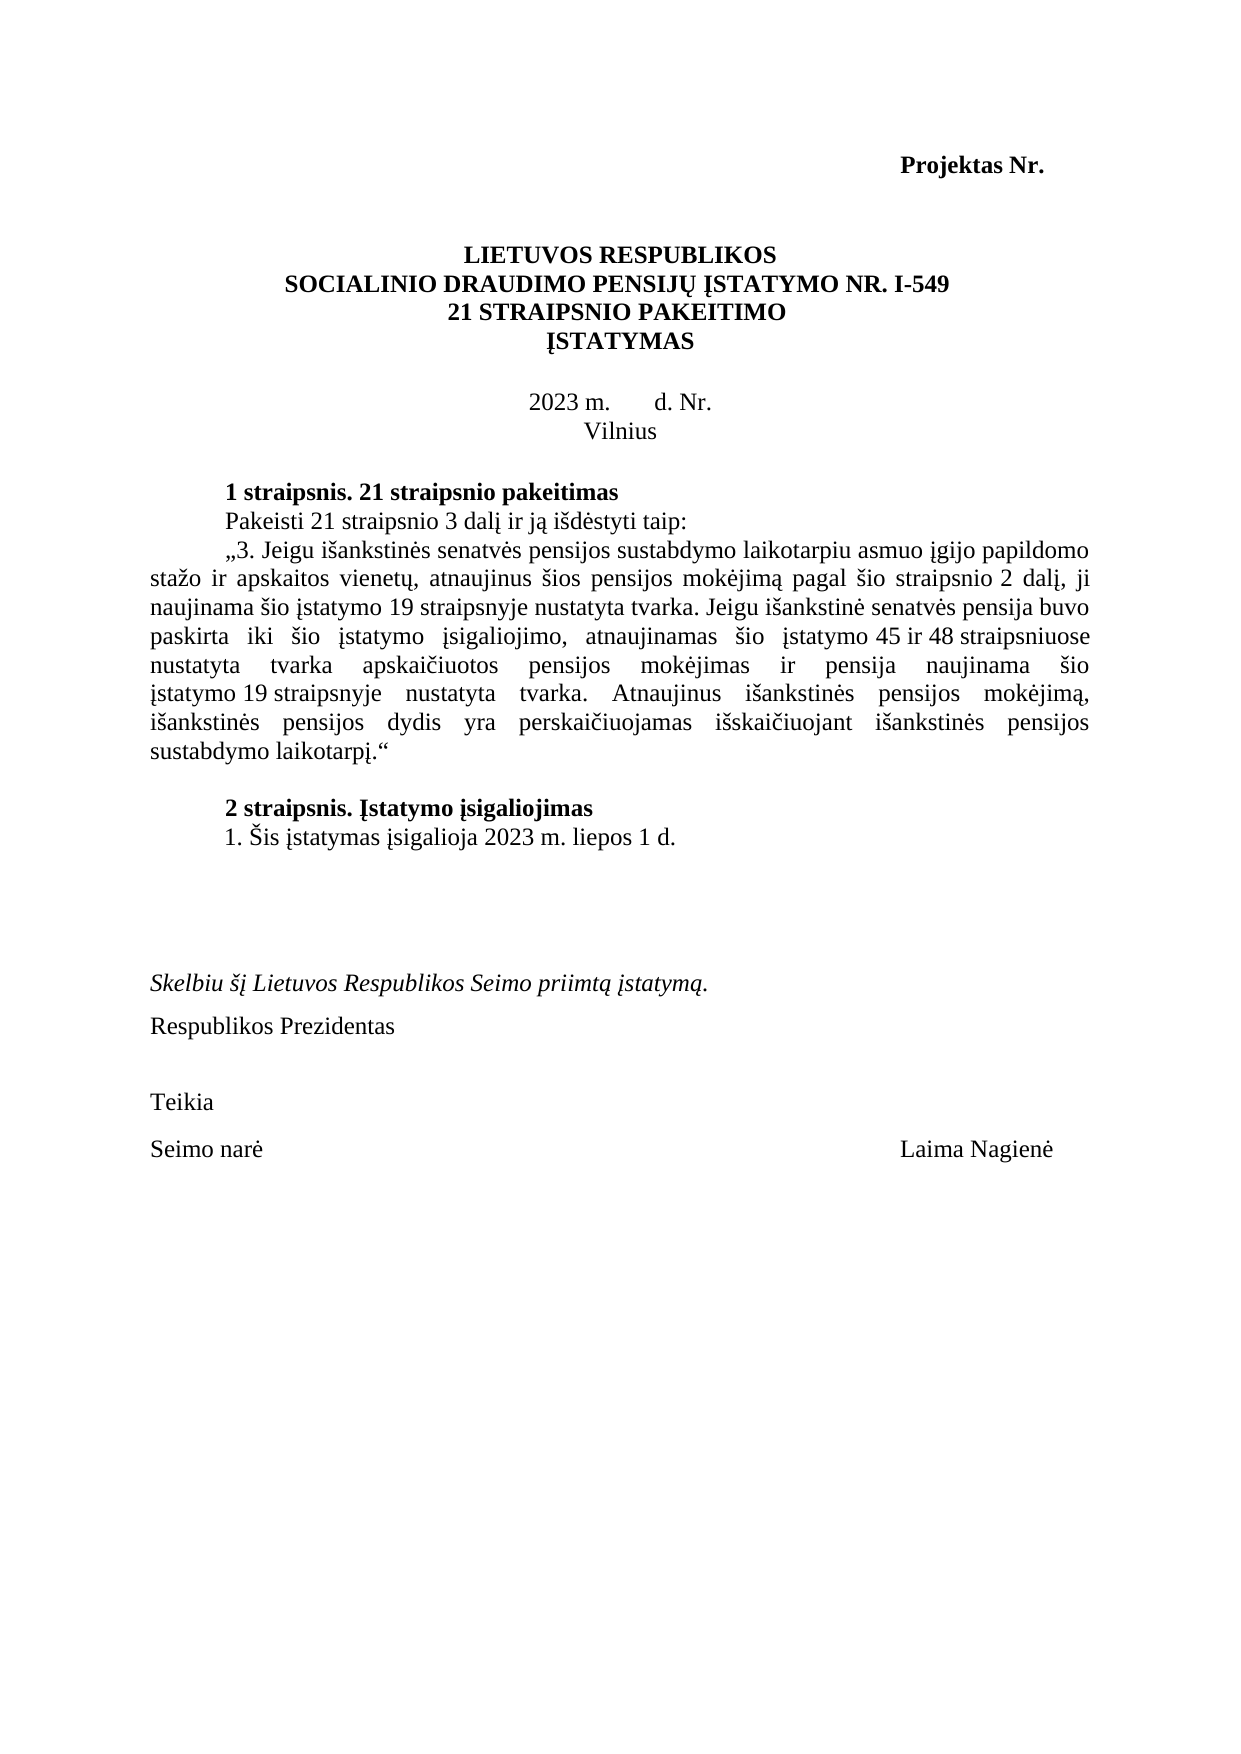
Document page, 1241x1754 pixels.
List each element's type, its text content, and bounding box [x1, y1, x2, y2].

text „3. Jeigu išankstinės senatvės pensijos sustabdymo laikotarpiu asmuo įgijo papildomo stažo ir apskaitos vienetų, atnaujinus šios pensijos mokėjimą pagal šio straipsnio 2 dalį, ji naujinama šio įstatymo 19 straipsnyje nustatyta tvarka. Jeigu išankstinė senatvės pensija buvo paskirta iki šio įstatymo įsigaliojimo, atnaujinamas šio įstatymo 45 ir 48 straipsniuose nustatyta tvarka apskaičiuotos pensijos mokėjimas ir pensija naujinama šio įstatymo 19 straipsnyje nustatyta tvarka. Atnaujinus išankstinės pensijos mokėjimą, išankstinės pensijos dydis yra perskaičiuojamas išskaičiuojant išankstinės pensijos sustabdymo laikotarpį.“ [150, 535, 1090, 765]
text 1 straipsnis. 21 straipsnio pakeitimas [225, 477, 1090, 506]
text 1. Šis įstatymas įsigalioja 2023 m. liepos 1 d. [150, 822, 1090, 851]
text 21 STRAIPSNIO PAKEITIMO [150, 297, 1090, 326]
text 2023 m. d. Nr. [150, 387, 1090, 416]
text LIETUVOS RESPUBLIKOS [150, 240, 1090, 269]
text Pakeisti 21 straipsnio 3 dalį ir ją išdėstyti taip: [225, 506, 1090, 535]
text SOCIALINIO DRAUDIMO PENSIJŲ ĮSTATYMO NR. I-549 [150, 269, 1090, 297]
text Projektas [0, 179, 1090, 207]
text Seimo narė Laima Nagienė [150, 1134, 1090, 1163]
text Teikia [150, 1087, 1090, 1116]
text ĮSTATYMAS [150, 326, 1090, 355]
text Vilnius [150, 416, 1090, 445]
text Respublikos Prezidentas [150, 1011, 1090, 1040]
text Projektas Nr. [900, 150, 1090, 179]
text 2 straipsnis. Įstatymo įsigaliojimas [225, 793, 1090, 822]
text Skelbiu šį Lietuvos Respublikos Seimo priimtą įstatymą. [150, 968, 1090, 997]
